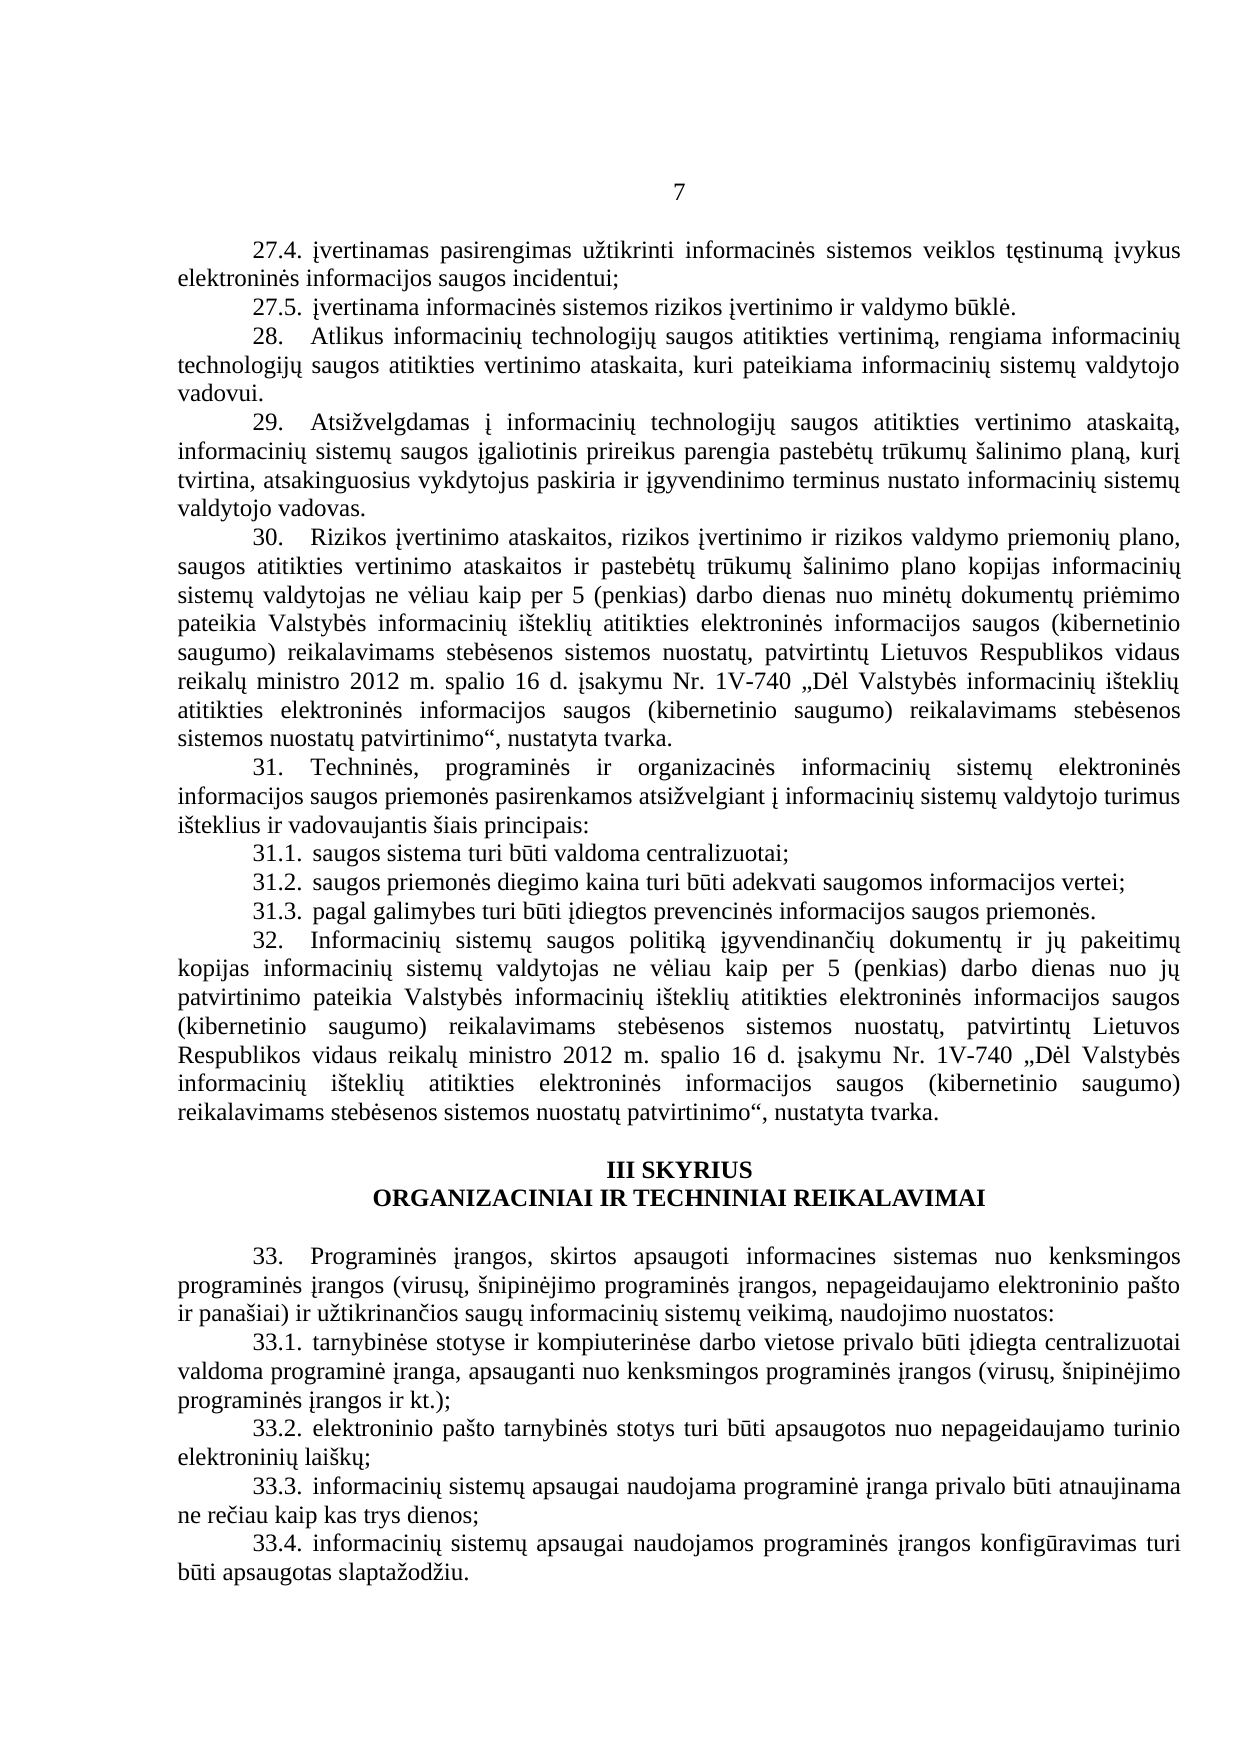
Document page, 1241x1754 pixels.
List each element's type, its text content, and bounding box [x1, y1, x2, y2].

text 32. Informacinių sistemų saugos politiką įgyvendinančių dokumentų ir jų pakeitimų kopijas informacinių sistemų valdytojas ne vėliau kaip per 5 (penkias) darbo dienas nuo jų patvirtinimo pateikia Valstybės informacinių išteklių atitikties elektroninės informacijos saugos (kibernetinio saugumo) reikalavimams stebėsenos sistemos nuostatų, patvirtintų Lietuvos Respublikos vidaus reikalų ministro 2012 m. spalio 16 d. įsakymu Nr. 1V-740 „Dėl Valstybės informacinių išteklių atitikties elektroninės informacijos saugos (kibernetinio saugumo) reikalavimams stebėsenos sistemos nuostatų patvirtinimo“, nustatyta tvarka. [177, 925, 1181, 1126]
text 31.1. saugos sistema turi būti valdoma centralizuotai; [177, 838, 1181, 867]
text 33.4. informacinių sistemų apsaugai naudojamos programinės įrangos konfigūravimas turi būti apsaugotas slaptažodžiu. [177, 1528, 1181, 1586]
text ORGANIZACINIAI IR TECHNINIAI REIKALAVIMAI [177, 1183, 1181, 1212]
text 28. Atlikus informacinių technologijų saugos atitikties vertinimą, rengiama informacinių technologijų saugos atitikties vertinimo ataskaita, kuri pateikiama informacinių sistemų valdytojo vadovui. [177, 321, 1181, 407]
text 30. Rizikos įvertinimo ataskaitos, rizikos įvertinimo ir rizikos valdymo priemonių plano, saugos atitikties vertinimo ataskaitos ir pastebėtų trūkumų šalinimo plano kopijas informacinių sistemų valdytojas ne vėliau kaip per 5 (penkias) darbo dienas nuo minėtų dokumentų priėmimo pateikia Valstybės informacinių išteklių atitikties elektroninės informacijos saugos (kibernetinio saugumo) reikalavimams stebėsenos sistemos nuostatų, patvirtintų Lietuvos Respublikos vidaus reikalų ministro 2012 m. spalio 16 d. įsakymu Nr. 1V-740 „Dėl Valstybės informacinių išteklių atitikties elektroninės informacijos saugos (kibernetinio saugumo) reikalavimams stebėsenos sistemos nuostatų patvirtinimo“, nustatyta tvarka. [177, 522, 1181, 752]
text 27.5. įvertinama informacinės sistemos rizikos įvertinimo ir valdymo būklė. [177, 292, 1181, 321]
text 33.1. tarnybinėse stotyse ir kompiuterinėse darbo vietose privalo būti įdiegta centralizuotai valdoma programinė įranga, apsauganti nuo kenksmingos programinės įrangos (virusų, šnipinėjimo programinės įrangos ir kt.); [177, 1327, 1181, 1413]
text 31.2. saugos priemonės diegimo kaina turi būti adekvati saugomos informacijos vertei; [177, 867, 1181, 896]
text 29. Atsižvelgdamas į informacinių technologijų saugos atitikties vertinimo ataskaitą, informacinių sistemų saugos įgaliotinis prireikus parengia pastebėtų trūkumų šalinimo planą, kurį tvirtina, atsakinguosius vykdytojus paskiria ir įgyvendinimo terminus nustato informacinių sistemų valdytojo vadovas. [177, 407, 1181, 522]
text 33. Programinės įrangos, skirtos apsaugoti informacines sistemas nuo kenksmingos programinės įrangos (virusų, šnipinėjimo programinės įrangos, nepageidaujamo elektroninio pašto ir panašiai) ir užtikrinančios saugų informacinių sistemų veikimą, naudojimo nuostatos: [177, 1241, 1181, 1327]
text 33.3. informacinių sistemų apsaugai naudojama programinė įranga privalo būti atnaujinama ne rečiau kaip kas trys dienos; [177, 1471, 1181, 1528]
text 31. Techninės, programinės ir organizacinės informacinių sistemų elektroninės informacijos saugos priemonės pasirenkamos atsižvelgiant į informacinių sistemų valdytojo turimus išteklius ir vadovaujantis šiais principais: [177, 752, 1181, 838]
text 27.4. įvertinamas pasirengimas užtikrinti informacinės sistemos veiklos tęstinumą įvykus elektroninės informacijos saugos incidentui; [177, 235, 1181, 292]
text 33.2. elektroninio pašto tarnybinės stotys turi būti apsaugotos nuo nepageidaujamo turinio elektroninių laiškų; [177, 1413, 1181, 1471]
text 31.3. pagal galimybes turi būti įdiegtos prevencinės informacijos saugos priemonės. [177, 896, 1181, 925]
text III SKYRIUS [177, 1155, 1181, 1183]
